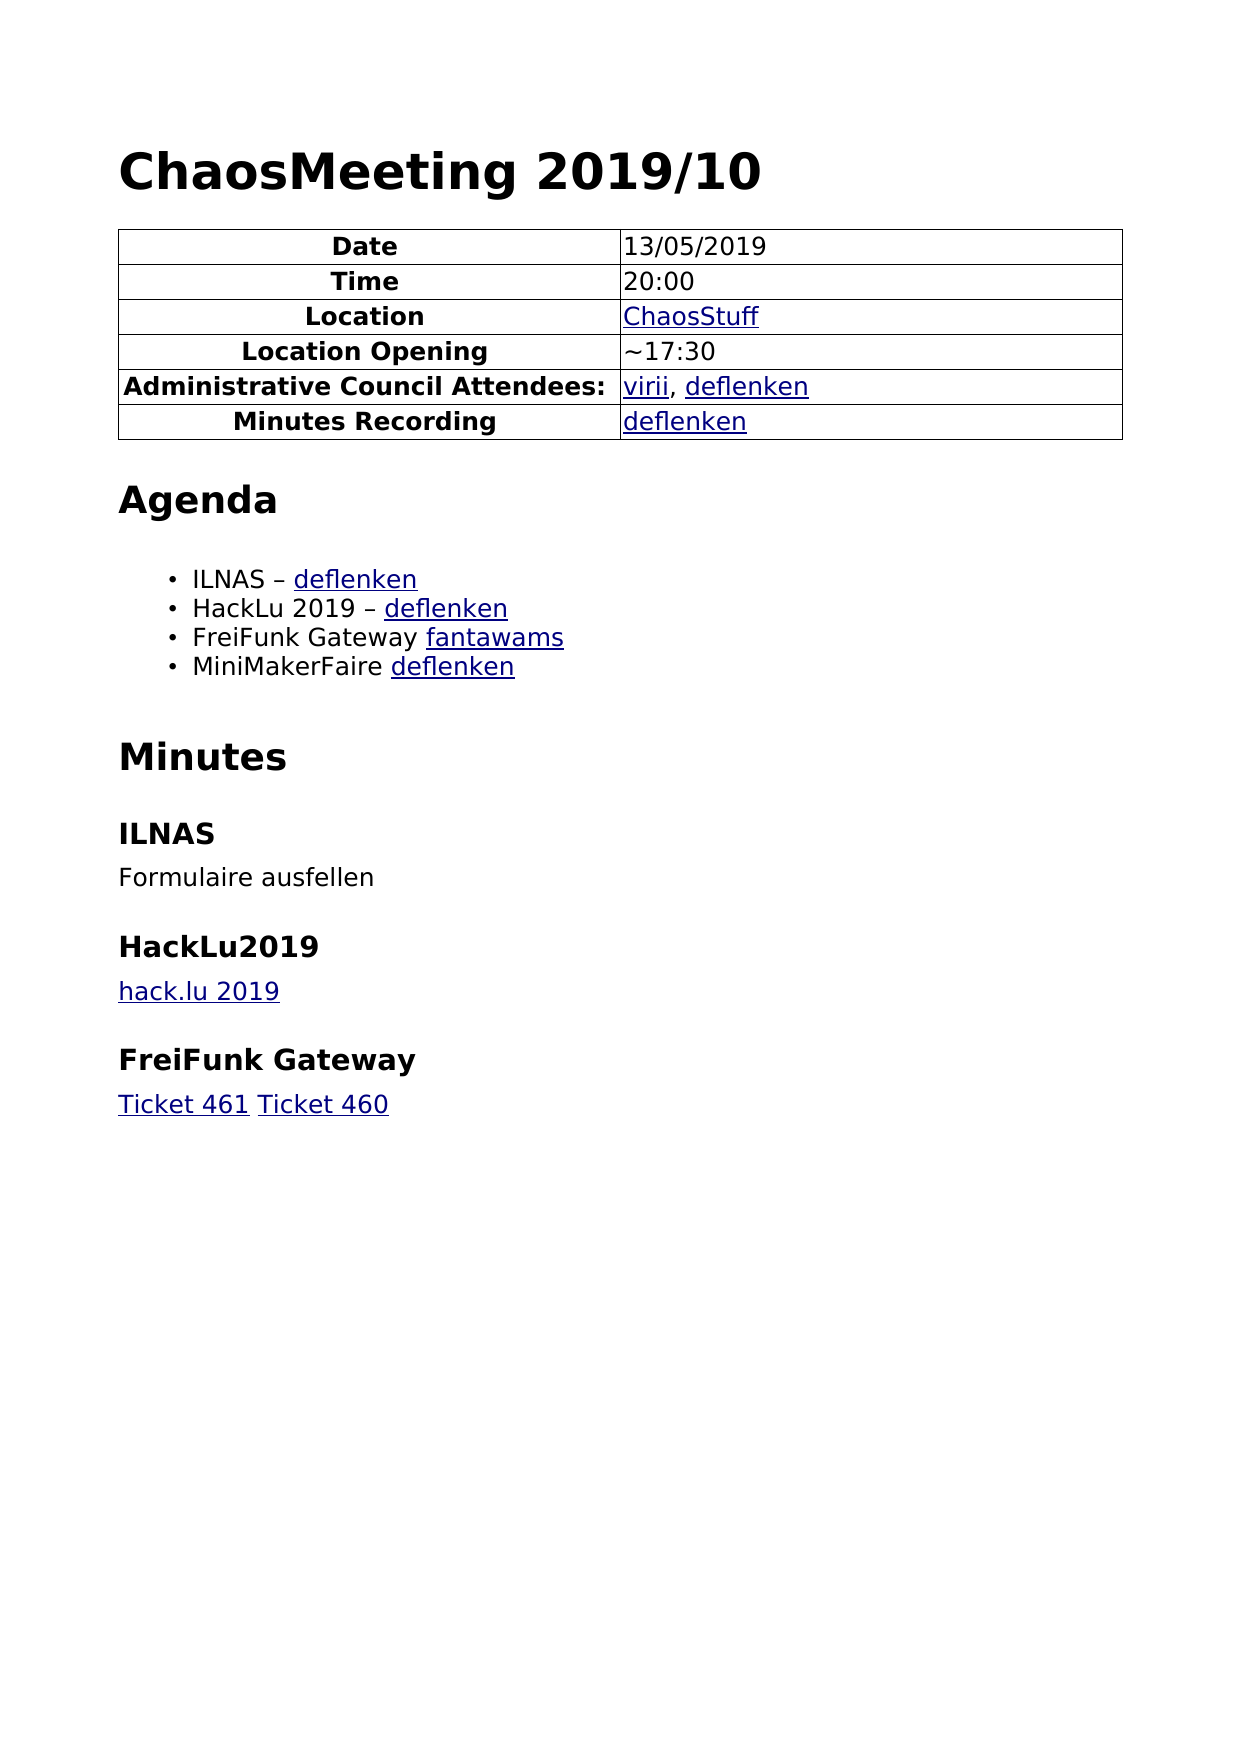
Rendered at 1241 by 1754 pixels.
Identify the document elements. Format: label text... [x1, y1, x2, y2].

table_header 13/05/2019 [621, 230, 1122, 264]
table_cell virii, deflenken [621, 370, 1122, 404]
list FreiFunk Gateway fantawams [177, 623, 1122, 652]
list HackLu 2019 – deflenken [177, 594, 1122, 623]
table_cell ChaosStuff [621, 300, 1122, 334]
table_cell 20:00 [621, 265, 1122, 299]
subtitle ILNAS [118, 817, 1122, 851]
list MiniMakerFaire deflenken [177, 652, 1122, 681]
table_cell Location Opening [119, 335, 620, 369]
table_cell Location [119, 300, 620, 334]
table_cell Administrative Council Attendees: [119, 370, 620, 404]
text Ticket 461 Ticket 460 [118, 1090, 1122, 1119]
list ILNAS – deflenken [177, 565, 1122, 594]
subtitle Agenda [118, 479, 1122, 523]
subtitle Minutes [118, 736, 1122, 779]
table_cell Time [119, 265, 620, 299]
subtitle ChaosMeeting 2019/10 [118, 143, 1122, 201]
table_header Date [119, 230, 620, 264]
table_cell Minutes Recording [119, 405, 620, 439]
subtitle HackLu2019 [118, 930, 1122, 964]
text Formulaire ausfellen [118, 863, 1122, 893]
table_cell deflenken [621, 405, 1122, 439]
subtitle FreiFunk Gateway [118, 1043, 1122, 1077]
table_cell ~17:30 [621, 335, 1122, 369]
text hack.lu 2019 [118, 977, 1122, 1006]
